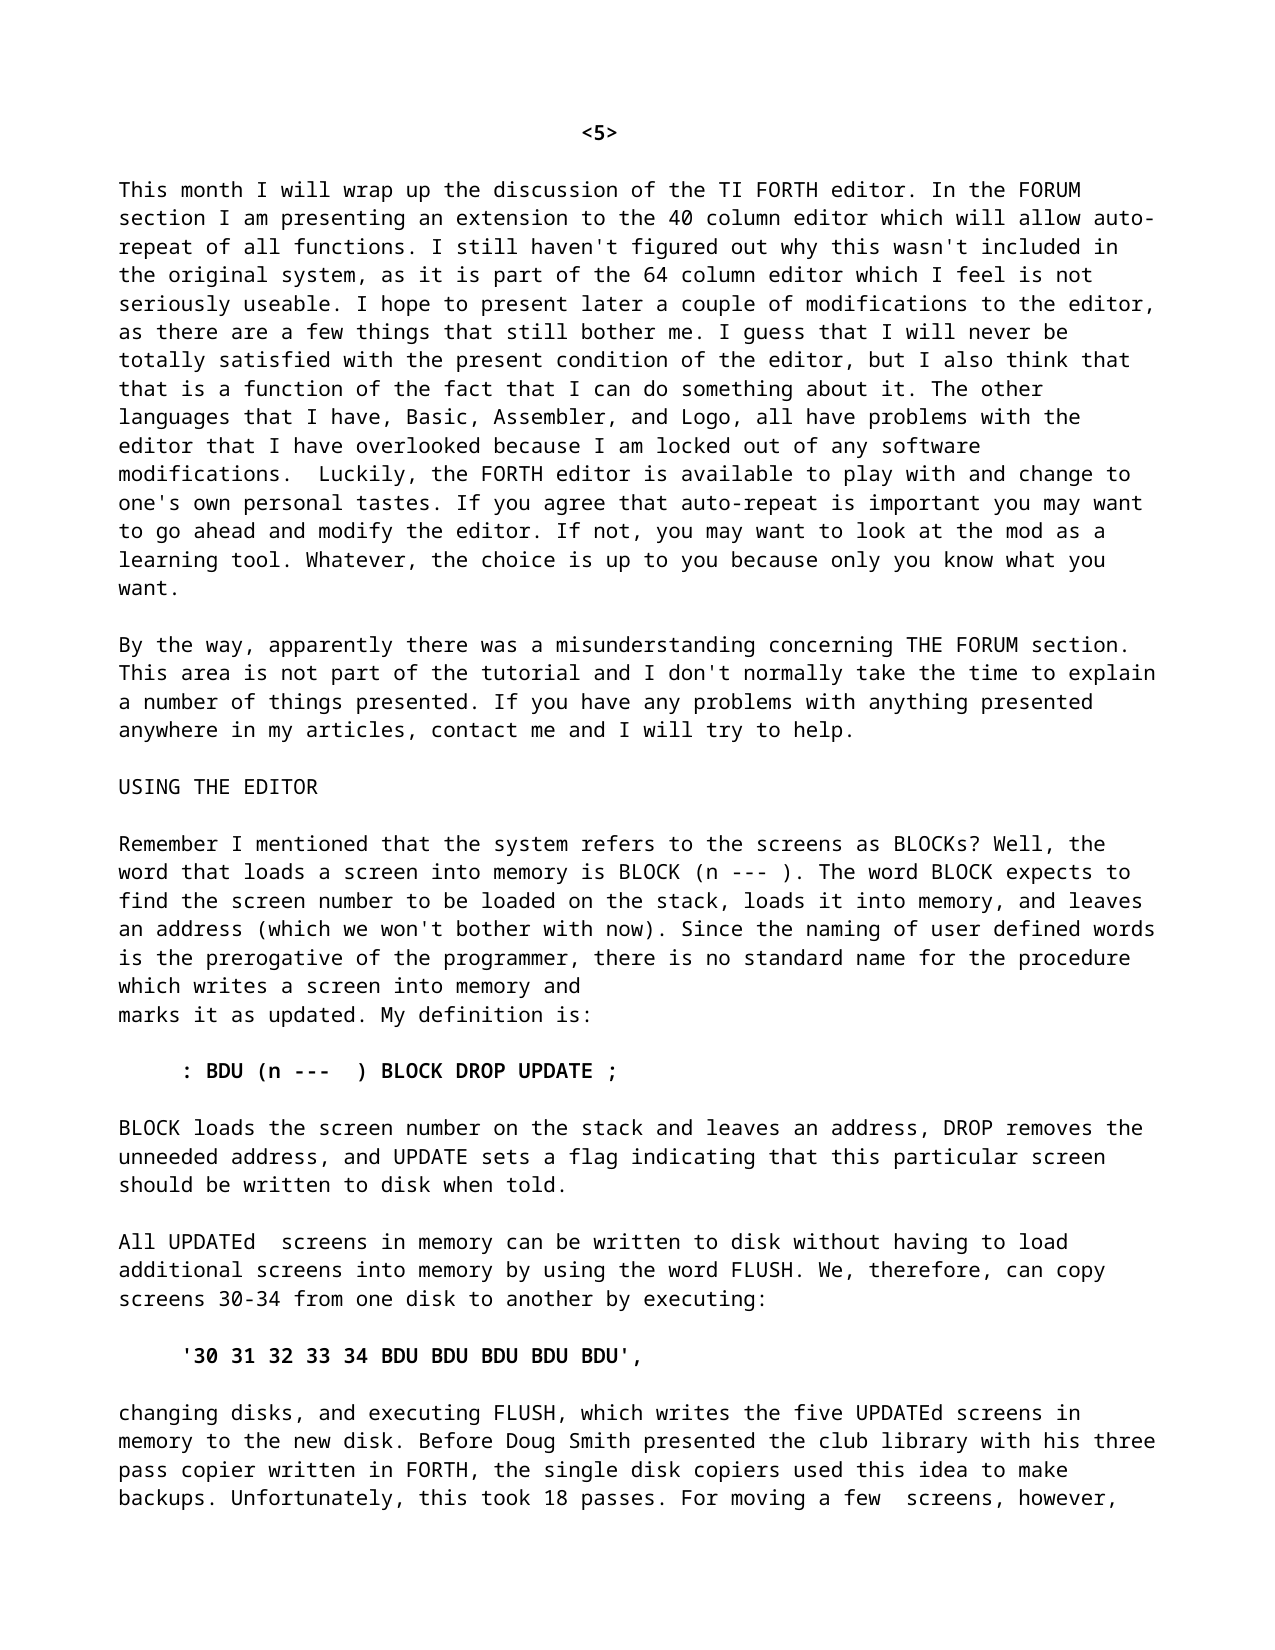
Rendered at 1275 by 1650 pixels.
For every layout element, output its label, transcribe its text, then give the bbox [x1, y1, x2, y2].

text '30 31 32 33 34 BDU BDU BDU BDU BDU', [118, 1341, 1157, 1369]
text All UPDATEd screens in memory can be written to disk without having to load additional screens into memory by using the word FLUSH. We, therefore, can copy screens 30-34 from one disk to another by executing: [118, 1227, 1157, 1312]
text : BDU (n --- ) BLOCK DROP UPDATE ; [118, 1057, 1157, 1085]
text Remember I mentioned that the system refers to the screens as BLOCKs? Well, the word that loads a screen into memory is BLOCK (n --- ). The word BLOCK expects to find the screen number to be loaded on the stack, loads it into memory, and leaves an address (which we won't bother with now). Since the naming of user defined words is the prerogative of the programmer, there is no standard name for the procedure which writes a screen into memory and [118, 829, 1157, 1000]
text <5> [118, 118, 1157, 147]
text By the way, apparently there was a misunderstanding concerning THE FORUM section. This area is not part of the tutorial and I don't normally take the time to explain a number of things presented. If you have any problems with anything presented anywhere in my articles, contact me and I will try to help. [118, 630, 1157, 744]
text marks it as updated. My definition is: [118, 1000, 1157, 1028]
text This month I will wrap up the discussion of the TI FORTH editor. In the FORUM section I am presenting an extension to the 40 column editor which will allow auto-repeat of all functions. I still haven't figured out why this wasn't included in the original system, as it is part of the 64 column editor which I feel is not seriously useable. I hope to present later a couple of modifications to the editor, as there are a few things that still bother me. I guess that I will never be totally satisfied with the present condition of the editor, but I also think that that is a function of the fact that I can do something about it. The other languages that I have, Basic, Assembler, and Logo, all have problems with the editor that I have overlooked because I am locked out of any software modifications. Luckily, the FORTH editor is available to play with and change to one's own personal tastes. If you agree that auto-repeat is important you may want to go ahead and modify the editor. If not, you may want to look at the mod as a learning tool. Whatever, the choice is up to you because only you know what you want. [118, 175, 1157, 602]
text USING THE EDITOR [118, 772, 1157, 801]
text BLOCK loads the screen number on the stack and leaves an address, DROP removes the unneeded address, and UPDATE sets a flag indicating that this particular screen should be written to disk when told. [118, 1113, 1157, 1199]
text changing disks, and executing FLUSH, which writes the five UPDATEd screens in memory to the new disk. Before Doug Smith presented the club library with his three pass copier written in FORTH, the single disk copiers used this idea to make backups. Unfortunately, this took 18 passes. For moving a few screens, however, [118, 1398, 1157, 1512]
